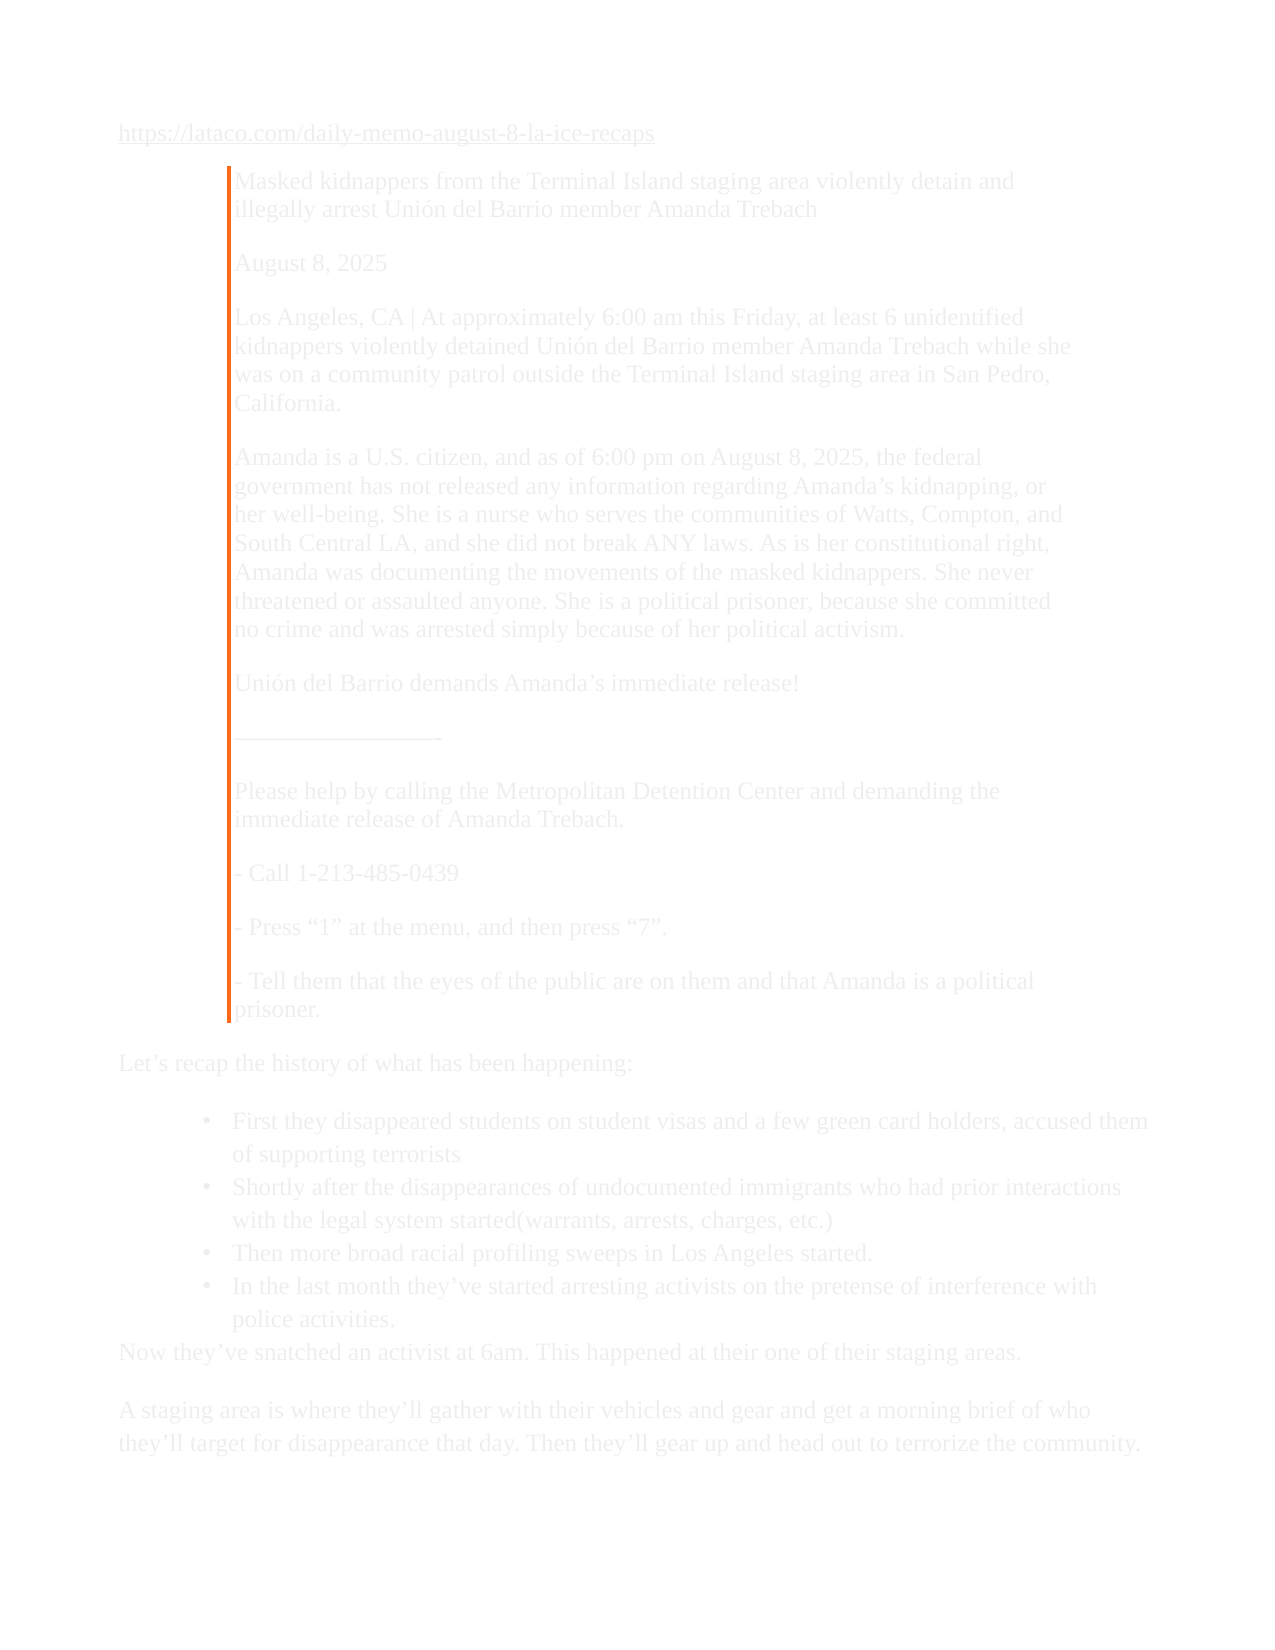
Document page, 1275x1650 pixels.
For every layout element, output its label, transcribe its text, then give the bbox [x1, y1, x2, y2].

text - Call 1-213-485-0439 [231, 858, 1073, 887]
text Let’s recap the history of what has been happening: [118, 1048, 1157, 1077]
list In the last month they’ve started arresting activists on the pretense of interference with police activities. [202, 1271, 1157, 1333]
list Shortly after the disappearances of undocumented immigrants who had prior interactions with the legal system started(warrants, arrests, charges, etc.) [202, 1172, 1157, 1234]
text Los Angeles, CA | At approximately 6:00 am this Friday, at least 6 unidentified kidnappers violently detained Unión del Barrio member Amanda Trebach while she was on a community patrol outside the Terminal Island staging area in San Pedro, California. [231, 302, 1073, 417]
text ————————- [231, 722, 1073, 751]
text https://lataco.com/daily-memo-august-8-la-ice-recaps [118, 118, 1157, 147]
text Now they’ve snatched an activist at 6am. This happened at their one of their staging areas. [118, 1337, 1157, 1366]
list First they disappeared students on student visas and a few green card holders, accused them of supporting terrorists [202, 1106, 1157, 1168]
text Masked kidnappers from the Terminal Island staging area violently detain and illegally arrest Unión del Barrio member Amanda Trebach [231, 166, 1073, 223]
text Amanda is a U.S. citizen, and as of 6:00 pm on August 8, 2025, the federal government has not released any information regarding Amanda’s kidnapping, or her well-being. She is a nurse who serves the communities of Watts, Compton, and South Central LA, and she did not break ANY laws. As is her constitutional right, Amanda was documenting the movements of the masked kidnappers. She never threatened or assaulted anyone. She is a political prisoner, because she committed no crime and was arrested simply because of her political activism. [231, 442, 1073, 643]
list Then more broad racial profiling sweeps in Los Angeles started. [202, 1238, 1157, 1267]
text A staging area is where they’ll gather with their vehicles and gear and get a morning brief of who they’ll target for disappearance that day. Then they’ll gear up and head out to terrorize the community. [118, 1395, 1157, 1457]
text - Press “1” at the menu, and then press “7”. [231, 912, 1073, 941]
text August 8, 2025 [231, 248, 1073, 277]
text - Tell them that the eyes of the public are on them and that Amanda is a political prisoner. [231, 966, 1073, 1023]
text Please help by calling the Metropolitan Detention Center and demanding the immediate release of Amanda Trebach. [231, 776, 1073, 833]
text Unión del Barrio demands Amanda’s immediate release! [231, 668, 1073, 697]
